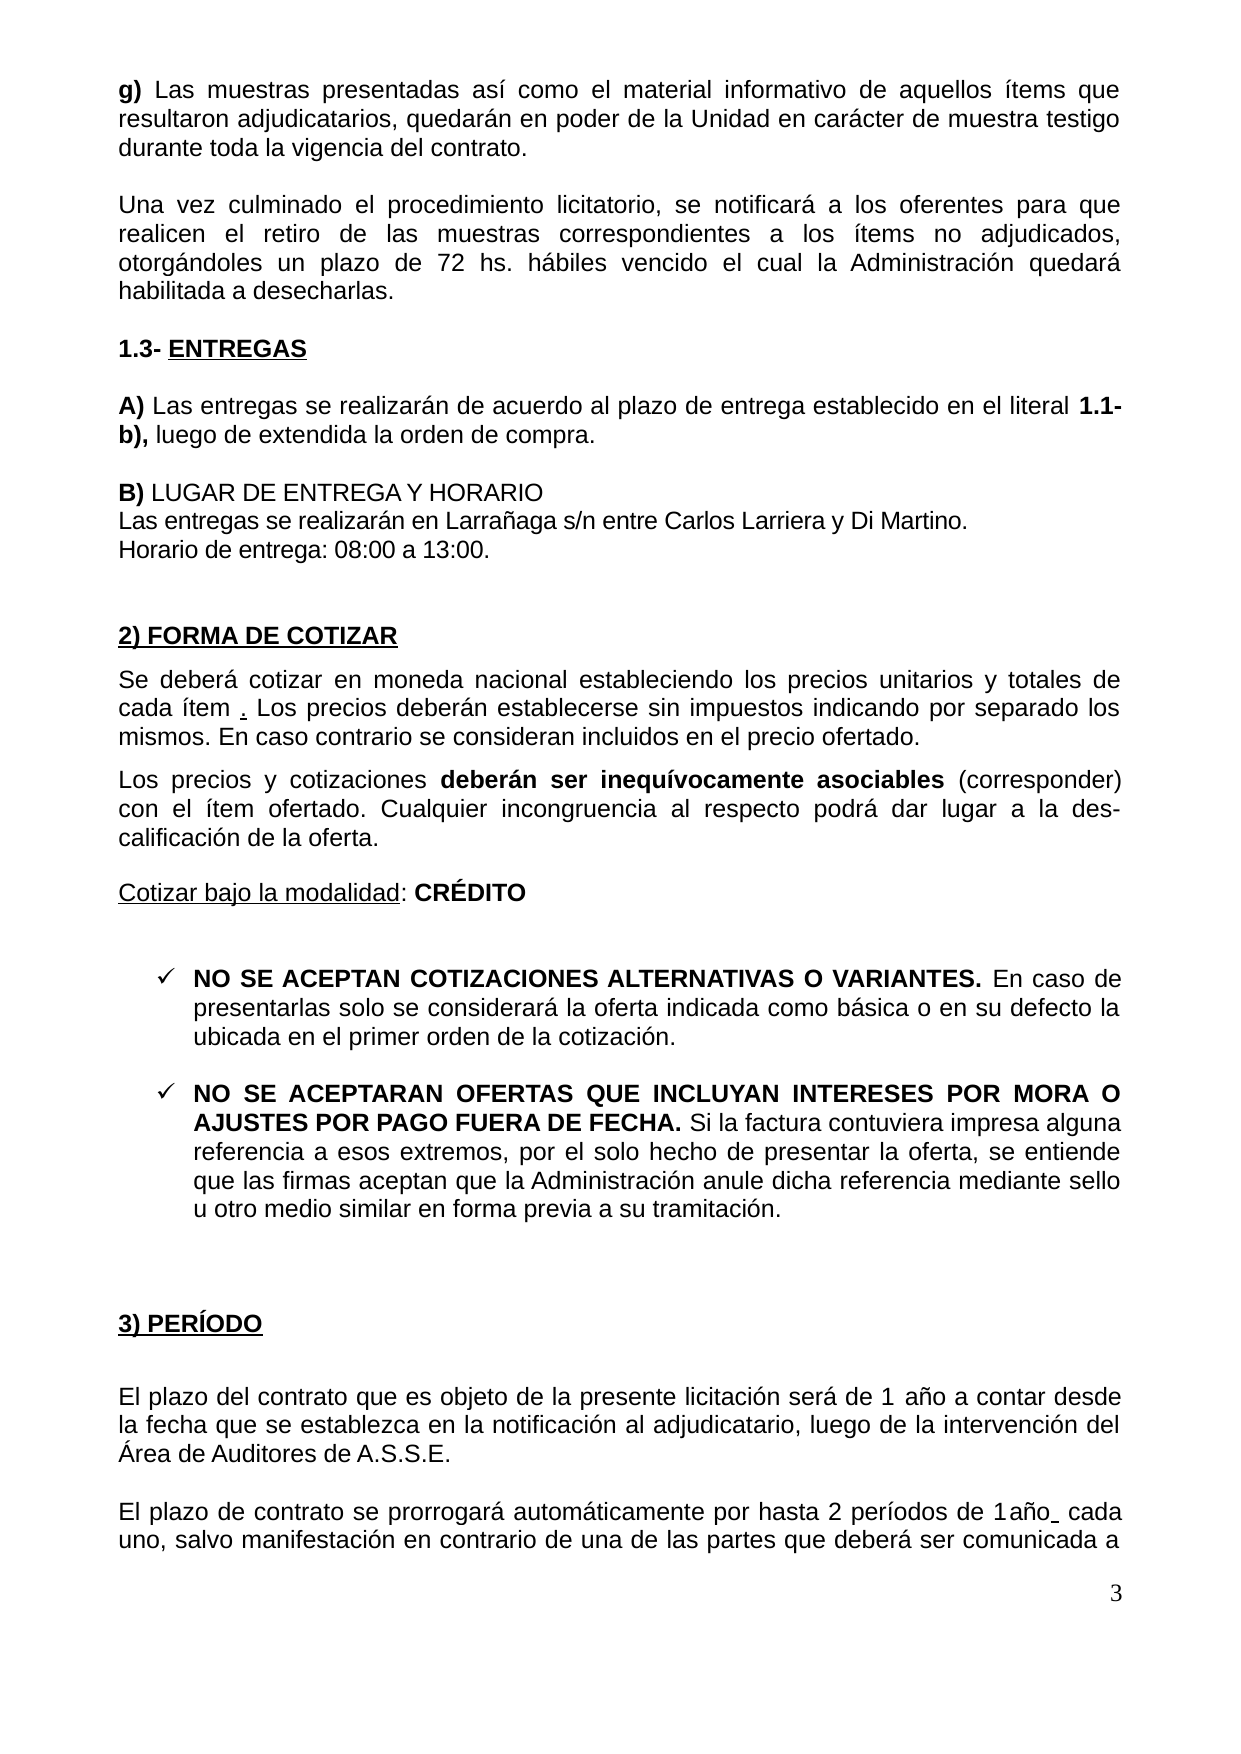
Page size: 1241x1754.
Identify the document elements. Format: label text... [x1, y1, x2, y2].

text El plazo de contrato se prorrogará automáticamente por hasta 2 períodos de 1año cada uno, salvo manifestación en contrario de una de las partes que deberá ser comunicada a [118, 1497, 1122, 1554]
text 3) PERÍODO [118, 1309, 1122, 1338]
text 1.3- ENTREGAS [118, 334, 1122, 362]
text Los precios y cotizaciones deberán ser inequívocamente asociables (corresponder) con el ítem ofertado. Cualquier incongruencia al respecto podrá dar lugar a la des-calificación de la oferta. [118, 765, 1122, 852]
text 2) Forma de Cotizar [118, 621, 1122, 650]
text El plazo del contrato que es objeto de la presente licitación será de 1 año a contar desde la fecha que se establezca en la notificación al adjudicatario, luego de la intervención del Área de Auditores de A.S.S.E. [118, 1382, 1122, 1468]
text Una vez culminado el procedimiento licitatorio, se notificará a los oferentes para que realicen el retiro de las muestras correspondientes a los ítems no adjudicados, otorgándoles un plazo de 72 hs. hábiles vencido el cual la Administración quedará habilitada a desecharlas. [118, 190, 1122, 305]
text B) LUGAR DE ENTREGA Y HORARIO [118, 477, 1122, 506]
text g) Las muestras presentadas así como el material informativo de aquellos ítems que resultaron adjudicatarios, quedarán en poder de la Unidad en carácter de muestra testigo durante toda la vigencia del contrato. [118, 75, 1122, 161]
text Cotizar bajo la modalidad: CRÉDITO [118, 878, 1122, 907]
text A) Las entregas se realizarán de acuerdo al plazo de entrega establecido en el literal 1.1- b), luego de extendida la orden de compra. [118, 391, 1122, 449]
list NO SE ACEPTARAN OFERTAS QUE INCLUYAN INTERESES POR MORA O AJUSTES POR PAGO FUERA DE FECHA. Si la factura contuviera impresa alguna referencia a esos extremos, por el solo hecho de presentar la oferta, se entiende que las firmas aceptan que la Administración anule dicha referencia mediante sello u otro medio similar en forma previa a su tramitación. [156, 1079, 1122, 1223]
text Horario de entrega: 08:00 a 13:00. [118, 535, 1122, 564]
text Se deberá cotizar en moneda nacional estableciendo los precios unitarios y totales de cada ítem . Los precios deberán establecerse sin impuestos indicando por separado los mismos. En caso contrario se consideran incluidos en el precio ofertado. [118, 664, 1122, 751]
list NO SE ACEPTAN COTIZACIONES ALTERNATIVAS O VARIANTES. En caso de presentarlas solo se considerará la oferta indicada como básica o en su defecto la ubicada en el primer orden de la cotización. [156, 964, 1122, 1051]
text Las entregas se realizarán en Larrañaga s/n entre Carlos Larriera y Di Martino. [118, 506, 1122, 535]
